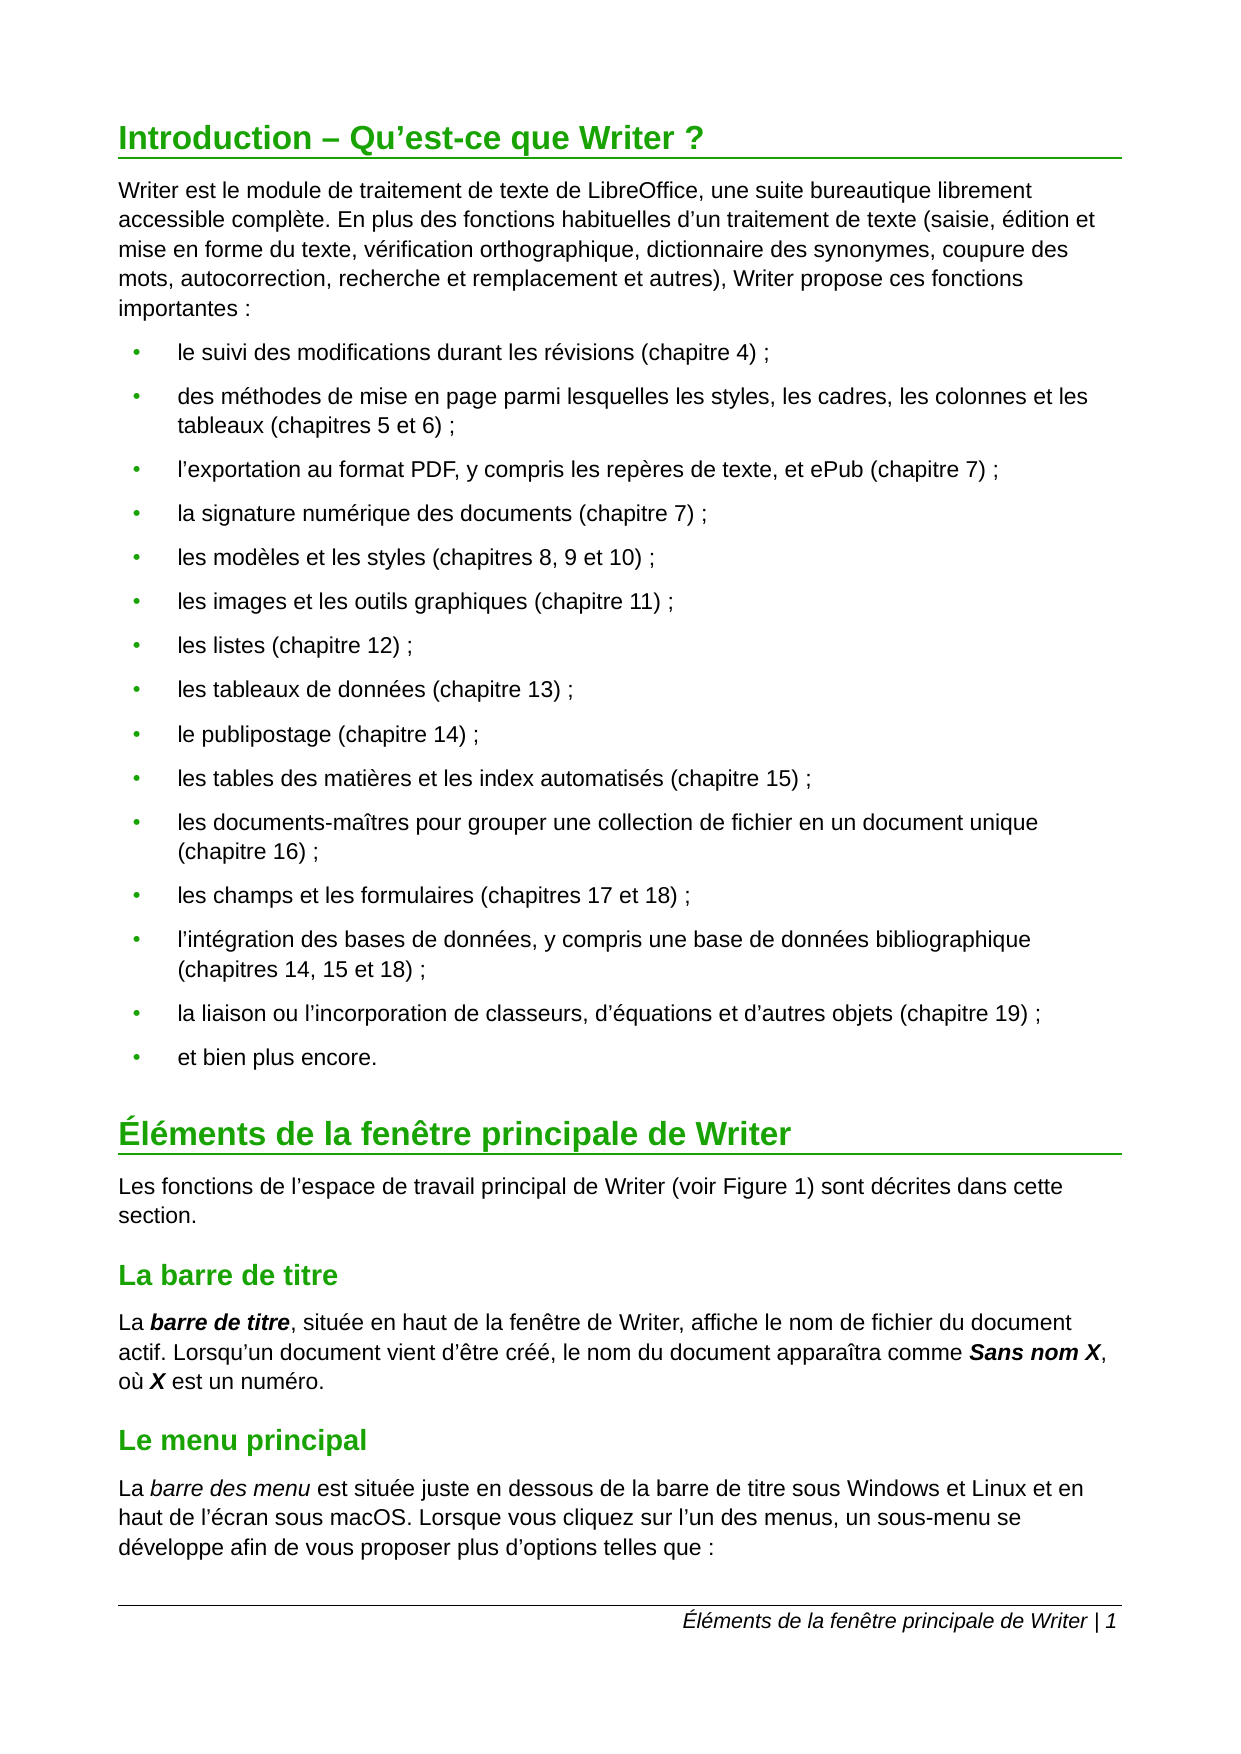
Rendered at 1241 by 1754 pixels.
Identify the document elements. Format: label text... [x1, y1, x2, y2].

list les documents-maîtres pour grouper une collection de fichier en un document unique (chapitre 16) ; [133, 806, 1122, 864]
subtitle Le menu principal [118, 1423, 1122, 1457]
text Writer est le module de traitement de texte de LibreOffice, une suite bureautique librement accessible complète. En plus des fonctions habituelles d’un traitement de texte (saisie, édition et mise en forme du texte, vérification orthographique, dictionnaire des synonymes, coupure des mots, autocorrection, recherche et remplacement et autres), Writer propose ces fonctions importantes : [118, 173, 1122, 321]
subtitle La barre de titre [118, 1258, 1122, 1291]
list les listes (chapitre 12) ; [133, 629, 1122, 659]
list les champs et les formulaires (chapitres 17 et 18) ; [133, 879, 1122, 908]
list les tables des matières et les index automatisés (chapitre 15) ; [133, 761, 1122, 791]
list les images et les outils graphiques (chapitre 11) ; [133, 585, 1122, 615]
list la liaison ou l’incorporation de classeurs, d’équations et d’autres objets (chapitre 19) ; [133, 997, 1122, 1026]
list l’intégration des bases de données, y compris une base de données bibliographique (chapitres 14, 15 et 18) ; [133, 923, 1122, 982]
subtitle Introduction – Qu’est-ce que Writer ? [118, 118, 1122, 157]
list le publipostage (chapitre 14) ; [133, 717, 1122, 747]
list la signature numérique des documents (chapitre 7) ; [133, 497, 1122, 527]
list les tableaux de données (chapitre 13) ; [133, 673, 1122, 703]
list des méthodes de mise en page parmi lesquelles les styles, les cadres, les colonnes et les tableaux (chapitres 5 et 6) ; [133, 379, 1122, 438]
text La barre des menu est située juste en dessous de la barre de titre sous Windows et Linux et en haut de l’écran sous macOS. Lorsque vous cliquez sur l’un des menus, un sous-menu se développe afin de vous proposer plus d’options telles que : [118, 1472, 1122, 1560]
subtitle Éléments de la fenêtre principale de Writer [118, 1114, 1122, 1153]
list et bien plus encore. [133, 1041, 1122, 1070]
text Les fonctions de l’espace de travail principal de Writer (voir Figure 1) sont décrites dans cette section. [118, 1169, 1122, 1228]
text La barre de titre, située en haut de la fenêtre de Writer, affiche le nom de fichier du document actif. Lorsqu’un document vient d’être créé, le nom du document apparaîtra comme Sans nom X, où X est un numéro. [118, 1306, 1122, 1394]
list les modèles et les styles (chapitres 8, 9 et 10) ; [133, 541, 1122, 571]
list l’exportation au format PDF, y compris les repères de texte, et ePub (chapitre 7) ; [133, 453, 1122, 482]
